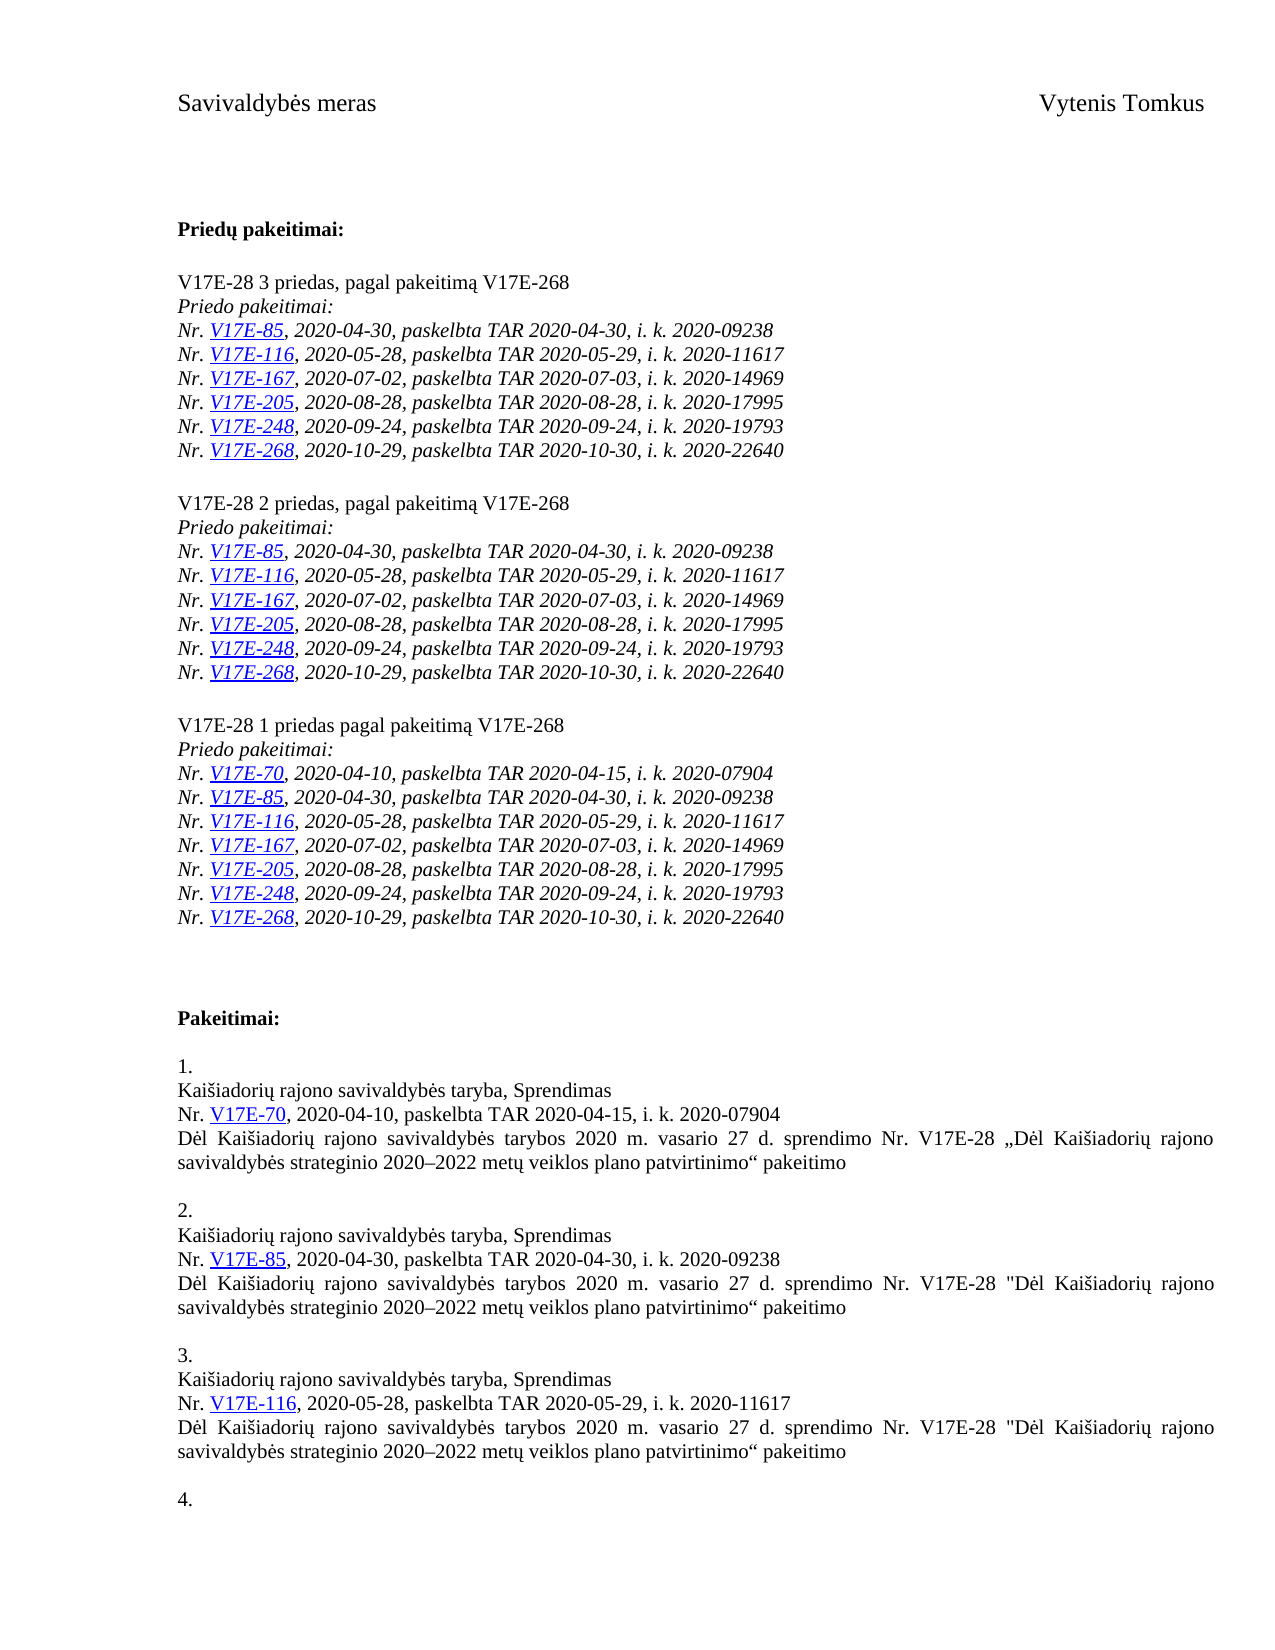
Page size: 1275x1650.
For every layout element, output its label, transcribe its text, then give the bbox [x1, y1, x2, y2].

text Kaišiadorių rajono savivaldybės taryba, Sprendimas [177, 1367, 1216, 1391]
text Kaišiadorių rajono savivaldybės taryba, Sprendimas [177, 1078, 1216, 1102]
text Dėl Kaišiadorių rajono savivaldybės tarybos 2020 m. vasario 27 d. sprendimo Nr. V17E-28 "Dėl Kaišiadorių rajono savivaldybės strateginio 2020–2022 metų veiklos plano patvirtinimo“ pakeitimo [177, 1271, 1216, 1319]
text 1. [177, 1054, 1216, 1078]
text Nr. V17E-205, 2020-08-28, paskelbta TAR 2020-08-28, i. k. 2020-17995 [177, 857, 1216, 881]
text Nr. V17E-268, 2020-10-29, paskelbta TAR 2020-10-30, i. k. 2020-22640 [177, 438, 1216, 462]
text Nr. V17E-167, 2020-07-02, paskelbta TAR 2020-07-03, i. k. 2020-14969 [177, 366, 1216, 390]
text Nr. V17E-70, 2020-04-10, paskelbta TAR 2020-04-15, i. k. 2020-07904 [177, 1102, 1216, 1126]
text V17E-28 1 priedas pagal pakeitimą V17E-268 [177, 712, 1216, 737]
text Pakeitimai: [177, 1006, 1216, 1030]
text 4. [177, 1487, 1216, 1511]
text Dėl Kaišiadorių rajono savivaldybės tarybos 2020 m. vasario 27 d. sprendimo Nr. V17E-28 "Dėl Kaišiadorių rajono savivaldybės strateginio 2020–2022 metų veiklos plano patvirtinimo“ pakeitimo [177, 1415, 1216, 1463]
text Nr. V17E-116, 2020-05-28, paskelbta TAR 2020-05-29, i. k. 2020-11617 [177, 809, 1216, 833]
text 3. [177, 1343, 1216, 1367]
text Nr. V17E-248, 2020-09-24, paskelbta TAR 2020-09-24, i. k. 2020-19793 [177, 881, 1216, 905]
text Priedų pakeitimai: [177, 217, 1216, 241]
text 2. [177, 1198, 1216, 1222]
text Nr. V17E-116, 2020-05-28, paskelbta TAR 2020-05-29, i. k. 2020-11617 [177, 342, 1216, 366]
text Nr. V17E-85, 2020-04-30, paskelbta TAR 2020-04-30, i. k. 2020-09238 [177, 785, 1216, 809]
text Savivaldybės meras Vytenis Tomkus [177, 88, 1216, 117]
text Nr. V17E-85, 2020-04-30, paskelbta TAR 2020-04-30, i. k. 2020-09238 [177, 539, 1216, 563]
text Nr. V17E-205, 2020-08-28, paskelbta TAR 2020-08-28, i. k. 2020-17995 [177, 390, 1216, 414]
text Nr. V17E-248, 2020-09-24, paskelbta TAR 2020-09-24, i. k. 2020-19793 [177, 414, 1216, 438]
text V17E-28 2 priedas, pagal pakeitimą V17E-268 [177, 491, 1216, 515]
text Nr. V17E-248, 2020-09-24, paskelbta TAR 2020-09-24, i. k. 2020-19793 [177, 636, 1216, 660]
text Dėl Kaišiadorių rajono savivaldybės tarybos 2020 m. vasario 27 d. sprendimo Nr. V17E-28 „Dėl Kaišiadorių rajono savivaldybės strateginio 2020–2022 metų veiklos plano patvirtinimo“ pakeitimo [177, 1126, 1216, 1174]
text Nr. V17E-85, 2020-04-30, paskelbta TAR 2020-04-30, i. k. 2020-09238 [177, 1247, 1216, 1271]
text Nr. V17E-167, 2020-07-02, paskelbta TAR 2020-07-03, i. k. 2020-14969 [177, 587, 1216, 612]
text Nr. V17E-167, 2020-07-02, paskelbta TAR 2020-07-03, i. k. 2020-14969 [177, 833, 1216, 857]
text Nr. V17E-116, 2020-05-28, paskelbta TAR 2020-05-29, i. k. 2020-11617 [177, 1391, 1216, 1415]
text Nr. V17E-268, 2020-10-29, paskelbta TAR 2020-10-30, i. k. 2020-22640 [177, 660, 1216, 684]
text V17E-28 3 priedas, pagal pakeitimą V17E-268 [177, 270, 1216, 294]
text Nr. V17E-70, 2020-04-10, paskelbta TAR 2020-04-15, i. k. 2020-07904 [177, 761, 1216, 785]
text Priedo pakeitimai: [177, 737, 1216, 761]
text Kaišiadorių rajono savivaldybės taryba, Sprendimas [177, 1222, 1216, 1247]
text Nr. V17E-205, 2020-08-28, paskelbta TAR 2020-08-28, i. k. 2020-17995 [177, 612, 1216, 636]
text Nr. V17E-268, 2020-10-29, paskelbta TAR 2020-10-30, i. k. 2020-22640 [177, 905, 1216, 929]
text Nr. V17E-116, 2020-05-28, paskelbta TAR 2020-05-29, i. k. 2020-11617 [177, 563, 1216, 587]
text Priedo pakeitimai: [177, 515, 1216, 539]
text Priedo pakeitimai: [177, 294, 1216, 318]
text Nr. V17E-85, 2020-04-30, paskelbta TAR 2020-04-30, i. k. 2020-09238 [177, 318, 1216, 342]
